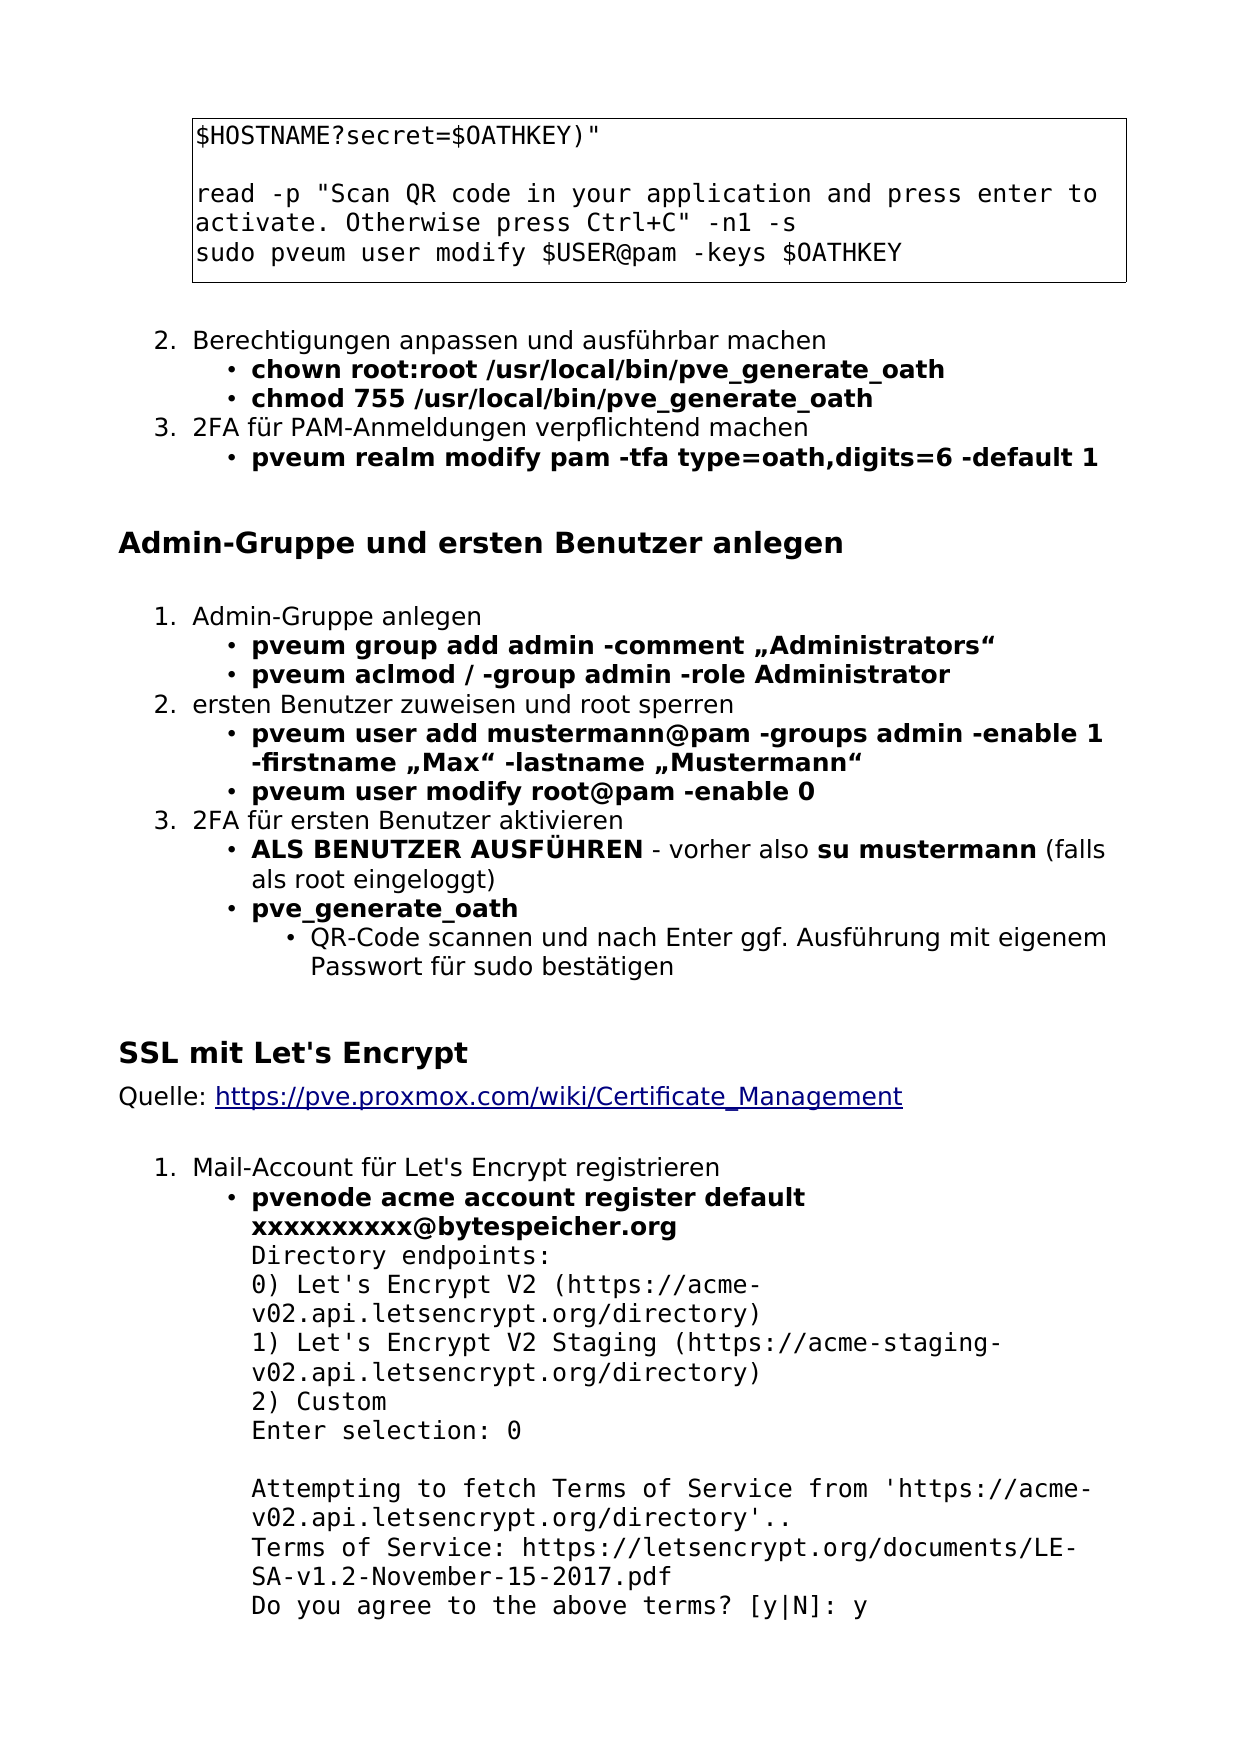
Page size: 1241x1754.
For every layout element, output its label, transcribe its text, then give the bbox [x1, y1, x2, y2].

list pveum user add mustermann@pam -groups admin -enable 1 -firstname „Max“ -lastname „Mustermann“ [236, 719, 1122, 777]
list Berechtigungen anpassen und ausführbar machen [177, 326, 1122, 355]
list QR-Code scannen und nach Enter ggf. Ausführung mit eigenem Passwort für sudo bestätigen [295, 923, 1122, 981]
table_header $HOSTNAME?secret=$OATHKEY)" read -p "Scan QR code in your application and press enter to activate. Otherwise press Ctrl+C" -n1 -s sudo pveum user modify $USER@pam -keys $OATHKEY [193, 119, 1126, 282]
list chmod 755 /usr/local/bin/pve_generate_oath [236, 384, 1122, 413]
list Directory endpoints: 0) Let's Encrypt V2 (https://acme-v02.api.letsencrypt.org/directory) 1) Let's Encrypt V2 Staging (https://acme-staging-v02.api.letsencrypt.org/directory) 2) Custom Enter selection: 0 Attempting to fetch Terms of Service from 'https://acme-v02.api.letsencrypt.org/directory'.. Terms of Service: https://letsencrypt.org/documents/LE-SA-v1.2-November-15-2017.pdf Do you agree to the above terms? [y|N]: y [236, 1241, 1122, 1620]
list ALS BENUTZER AUSFÜHREN - vorher also su mustermann (falls als root eingeloggt) [236, 836, 1122, 894]
list Mail-Account für Let's Encrypt registrieren [177, 1153, 1122, 1183]
list Admin-Gruppe anlegen [177, 602, 1122, 631]
subtitle SSL mit Let's Encrypt [118, 1036, 1122, 1070]
list 2FA für ersten Benutzer aktivieren [177, 806, 1122, 836]
list ersten Benutzer zuweisen und root sperren [177, 690, 1122, 719]
list 2FA für PAM-Anmeldungen verpflichtend machen [177, 413, 1122, 443]
list pvenode acme account register default xxxxxxxxxx@bytespeicher.org [236, 1183, 1122, 1241]
list pveum aclmod / -group admin -role Administrator [236, 661, 1122, 690]
list pveum user modify root@pam -enable 0 [236, 777, 1122, 806]
text Quelle: https://pve.proxmox.com/wiki/Certificate_Management [118, 1082, 1122, 1112]
subtitle Admin-Gruppe und ersten Benutzer anlegen [118, 526, 1122, 560]
list pveum realm modify pam -tfa type=oath,digits=6 -default 1 [236, 443, 1122, 472]
list pve_generate_oath [236, 894, 1122, 923]
list pveum group add admin -comment „Administrators“ [236, 631, 1122, 661]
list chown root:root /usr/local/bin/pve_generate_oath [236, 355, 1122, 384]
